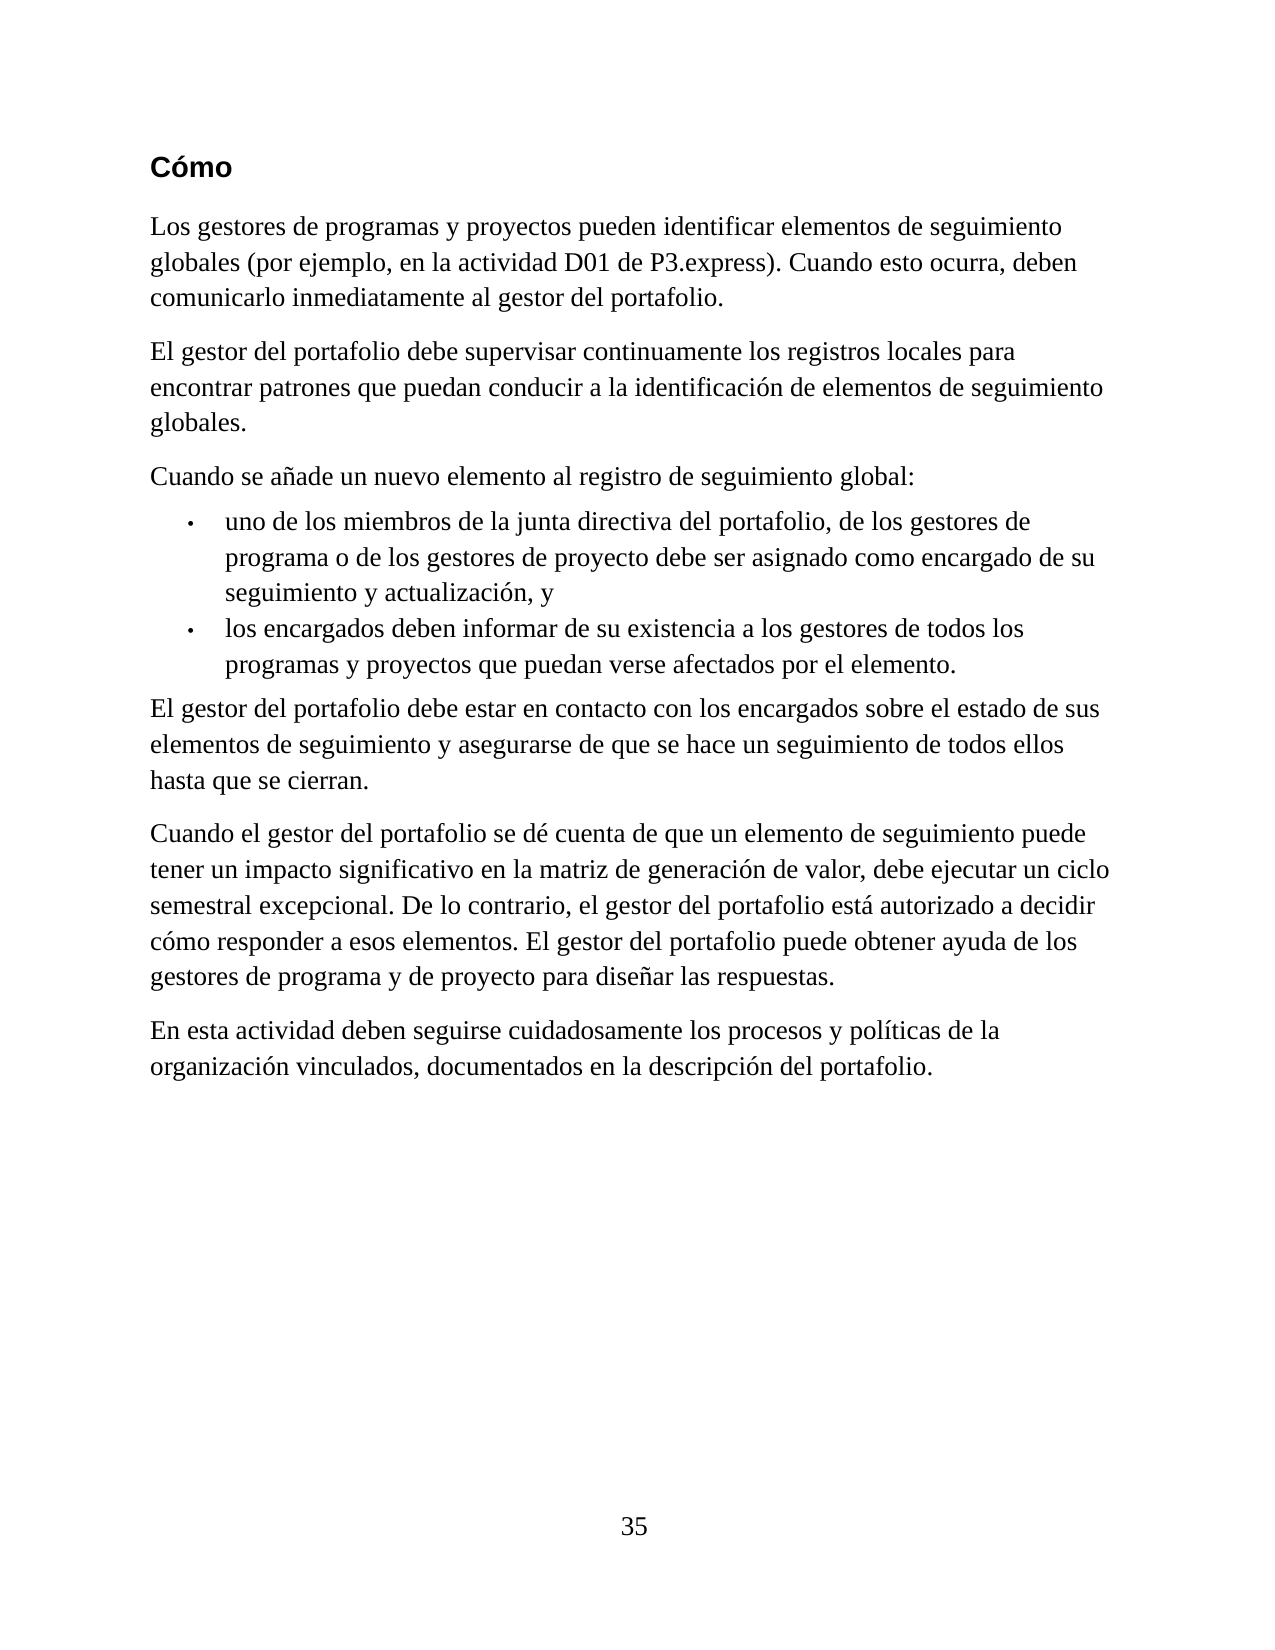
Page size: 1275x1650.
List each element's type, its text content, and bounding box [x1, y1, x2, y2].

text Cuando el gestor del portafolio se dé cuenta de que un elemento de seguimiento puede tener un impacto significativo en la matriz de generación de valor, debe ejecutar un ciclo semestral excepcional. De lo contrario, el gestor del portafolio está autorizado a decidir cómo responder a esos elementos. El gestor del portafolio puede obtener ayuda de los gestores de programa y de proyecto para diseñar las respuestas. [150, 818, 1125, 992]
text En esta actividad deben seguirse cuidadosamente los procesos y políticas de la organización vinculados, documentados en la descripción del portafolio. [150, 1014, 1125, 1081]
text El gestor del portafolio debe estar en contacto con los encargados sobre el estado de sus elementos de seguimiento y asegurarse de que se hace un seguimiento de todos ellos hasta que se cierran. [150, 692, 1125, 795]
text Los gestores de programas y proyectos pueden identificar elementos de seguimiento globales (por ejemplo, en la actividad D01 de P3.express). Cuando esto ocurra, deben comunicarlo inmediatamente al gestor del portafolio. [150, 210, 1125, 313]
list los encargados deben informar de su existencia a los gestores de todos los programas y proyectos que puedan verse afectados por el elemento. [187, 612, 1125, 679]
text El gestor del portafolio debe supervisar continuamente los registros locales para encontrar patrones que puedan conducir a la identificación de elementos de seguimiento globales. [150, 335, 1125, 438]
list uno de los miembros de la junta directiva del portafolio, de los gestores de programa o de los gestores de proyecto debe ser asignado como encargado de su seguimiento y actualización, y [187, 505, 1125, 607]
text Cuando se añade un nuevo elemento al registro de seguimiento global: [150, 460, 1125, 491]
subtitle Cómo [150, 150, 1125, 183]
